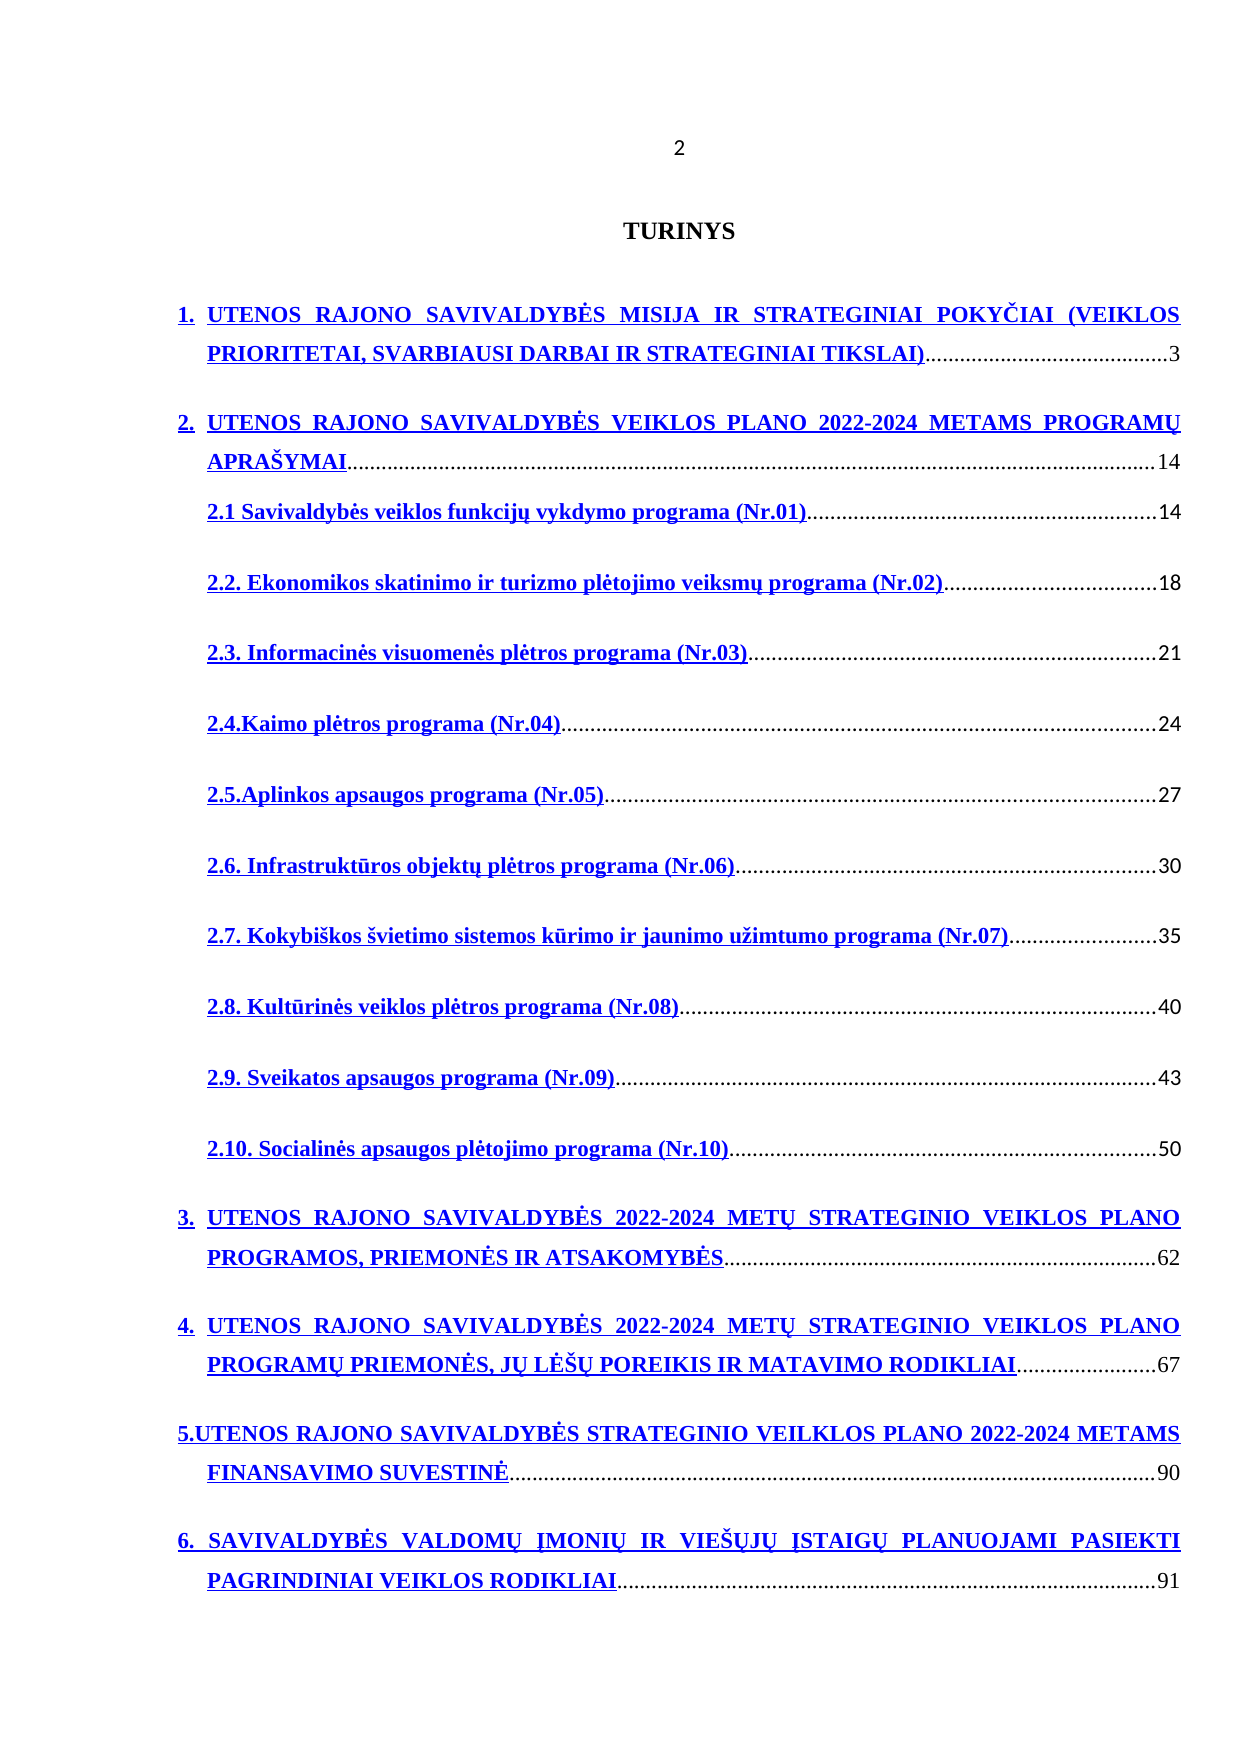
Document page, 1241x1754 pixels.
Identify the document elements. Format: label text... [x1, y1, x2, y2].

text 2.7. Kokybiškos švietimo sistemos kūrimo ir jaunimo užimtumo programa (Nr.07) 35 [177, 921, 1181, 949]
text 6. SAVIVALDYBĖS VALDOMŲ ĮMONIŲ IR VIEŠŲJŲ ĮSTAIGŲ PLANUOJAMI PASIEKTI PAGRINDINIAI VEIKLOS RODIKLIAI 91 [177, 1527, 1181, 1550]
text 4. UTENOS RAJONO SAVIVALDYBĖS 2022-2024 METŲ STRATEGINIO VEIKLOS PLANO PROGRAMŲ PRIEMONĖS, JŲ LĖŠŲ POREIKIS IR MATAVIMO RODIKLIAI 67 [177, 1312, 1181, 1378]
text 5.UTENOS RAJONO SAVIVALDYBĖS STRATEGINIO VEILKLOS PLANO 2022-2024 METAMS FINANSAVIMO SUVESTINĖ 90 [177, 1444, 1181, 1486]
text 3. UTENOS RAJONO SAVIVALDYBĖS 2022-2024 METŲ STRATEGINIO VEIKLOS PLANO PROGRAMOS, PRIEMONĖS IR ATSAKOMYBĖS 62 [177, 1204, 1181, 1270]
text 2.3. Informacinės visuomenės plėtros programa (Nr.03) 21 [177, 638, 1181, 667]
text 5.UTENOS RAJONO SAVIVALDYBĖS STRATEGINIO VEILKLOS PLANO 2022-2024 METAMS FINANSAVIMO SUVESTINĖ 90 [177, 1420, 1181, 1443]
text 2.1 Savivaldybės veiklos funkcijų vykdymo programa (Nr.01) 14 [177, 497, 1181, 525]
text 2.4.Kaimo plėtros programa (Nr.04) 24 [177, 709, 1181, 737]
text 2.5.Aplinkos apsaugos programa (Nr.05) 27 [177, 780, 1181, 808]
text 2.2. Ekonomikos skatinimo ir turizmo plėtojimo veiksmų programa (Nr.02) 18 [177, 568, 1181, 596]
text 2.9. Sveikatos apsaugos programa (Nr.09) 43 [177, 1063, 1181, 1091]
text 2.8. Kultūrinės veiklos plėtros programa (Nr.08) 40 [177, 992, 1181, 1020]
text TURINYS [177, 216, 1181, 245]
text 1. UTENOS RAJONO SAVIVALDYBĖS MISIJA IR STRATEGINIAI POKYČIAI (VEIKLOS PRIORITETAI, SVARBIAUSI DARBAI IR STRATEGINIAI TIKSLAI) 3 [177, 301, 1181, 367]
text 2.6. Infrastruktūros objektų plėtros programa (Nr.06) 30 [177, 851, 1181, 879]
text 6. SAVIVALDYBĖS VALDOMŲ ĮMONIŲ IR VIEŠŲJŲ ĮSTAIGŲ PLANUOJAMI PASIEKTI PAGRINDINIAI VEIKLOS RODIKLIAI 91 [177, 1551, 1181, 1593]
text 2. UTENOS RAJONO SAVIVALDYBĖS VEIKLOS PLANO 2022-2024 METAMS PROGRAMŲ APRAŠYMAI 14 [177, 408, 1181, 474]
text 2.10. Socialinės apsaugos plėtojimo programa (Nr.10) 50 [177, 1134, 1181, 1162]
